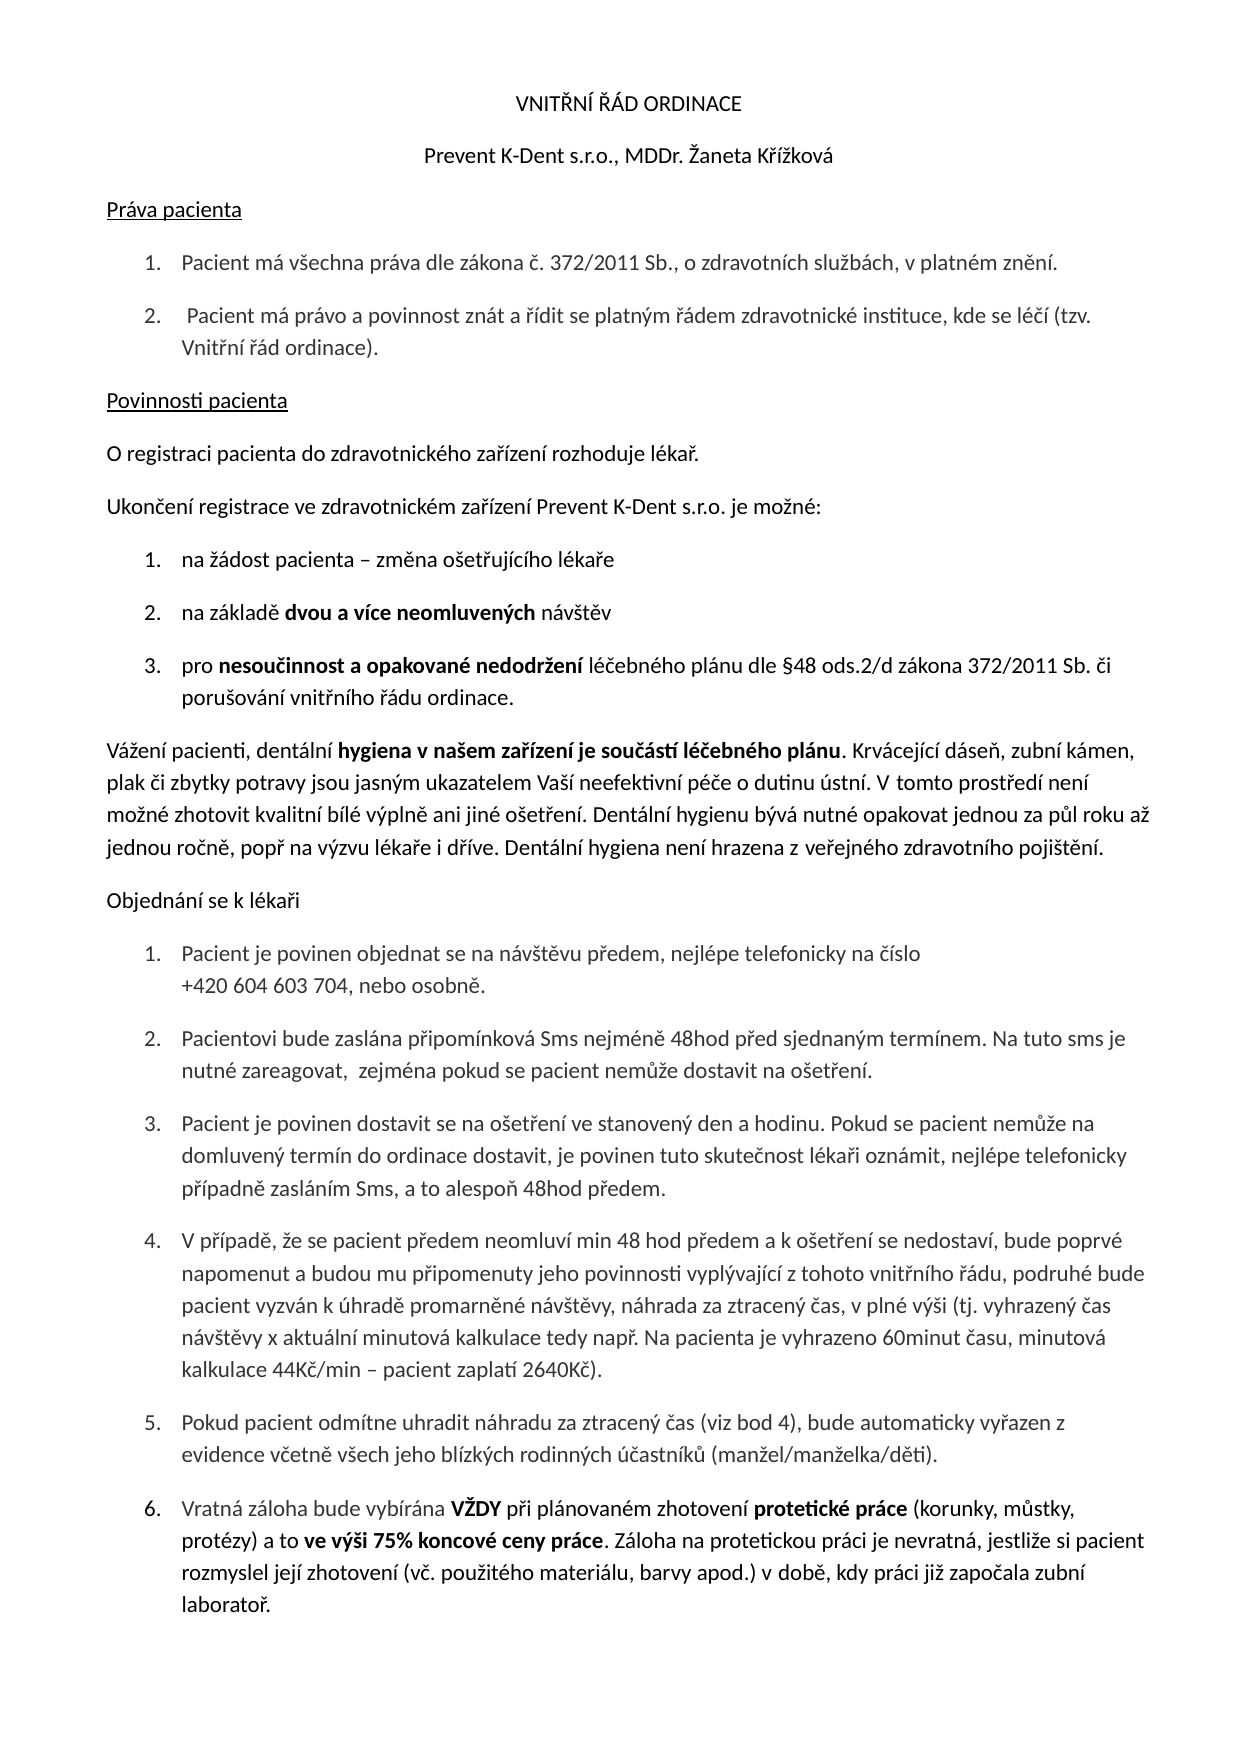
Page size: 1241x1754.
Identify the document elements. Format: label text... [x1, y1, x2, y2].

text Prevent K-Dent s.r.o., MDDr. Žaneta Křížková [106, 142, 1152, 170]
text Povinnosti pacienta [106, 386, 1152, 414]
text VNITŘNÍ ŘÁD ORDINACE [106, 89, 1152, 117]
list Vratná záloha bude vybírána VŽDY při plánovaném zhotovení protetické práce (korunky, můstky, protézy) a to ve výši 75% koncové ceny práce. Záloha na protetickou práci je nevratná, jestliže si pacient rozmyslel její zhotovení (vč. použitého materiálu, barvy apod.) v době, kdy práci již započala zubní laboratoř. [144, 1494, 1152, 1618]
list Pacient má všechna práva dle zákona č. 372/2011 Sb., o zdravotních službách, v platném znění. [144, 248, 1152, 276]
list Pacient je povinen dostavit se na ošetření ve stanovený den a hodinu. Pokud se pacient nemůže na domluvený termín do ordinace dostavit, je povinen tuto skutečnost lékaři oznámit, nejlépe telefonicky případně zasláním Sms, a to alespoň 48hod předem. [144, 1109, 1152, 1202]
text Objednání se k lékaři [106, 886, 1152, 914]
text O registraci pacienta do zdravotnického zařízení rozhoduje lékař. [106, 439, 1152, 467]
list V případě, že se pacient předem neomluví min 48 hod předem a k ošetření se nedostaví, bude poprvé napomenut a budou mu připomenuty jeho povinnosti vyplývající z tohoto vnitřního řádu, podruhé bude pacient vyzván k úhradě promarněné návštěvy, náhrada za ztracený čas, v plné výši (tj. vyhrazený čas návštěvy x aktuální minutová kalkulace tedy např. Na pacienta je vyhrazeno 60minut času, minutová kalkulace 44Kč/min – pacient zaplatí 2640Kč). [144, 1227, 1152, 1383]
list Pacientovi bude zaslána připomínková Sms nejméně 48hod před sjednaným termínem. Na tuto sms je nutné zareagovat, zejména pokud se pacient nemůže dostavit na ošetření. [144, 1024, 1152, 1084]
list Pacient je povinen objednat se na návštěvu předem, nejlépe telefonicky na číslo +420 604 603 704, nebo osobně. [144, 939, 1152, 999]
list na základě dvou a více neomluvených návštěv [144, 598, 1152, 626]
list pro nesoučinnost a opakované nedodržení léčebného plánu dle §48 ods.2/d zákona 372/2011 Sb. či porušování vnitřního řádu ordinace. [144, 651, 1152, 711]
text Ukončení registrace ve zdravotnickém zařízení Prevent K-Dent s.r.o. je možné: [106, 492, 1152, 520]
list Pokud pacient odmítne uhradit náhradu za ztracený čas (viz bod 4), bude automaticky vyřazen z evidence včetně všech jeho blízkých rodinných účastníků (manžel/manželka/děti). [144, 1408, 1152, 1469]
list na žádost pacienta – změna ošetřujícího lékaře [144, 545, 1152, 573]
text Vážení pacienti, dentální hygiena v našem zařízení je součástí léčebného plánu. Krvácející dáseň, zubní kámen, plak či zbytky potravy jsou jasným ukazatelem Vaší neefektivní péče o dutinu ústní. V tomto prostředí není možné zhotovit kvalitní bílé výplně ani jiné ošetření. Dentální hygienu bývá nutné opakovat jednou za půl roku až jednou ročně, popř na výzvu lékaře i dříve. Dentální hygiena není hrazena z veřejného zdravotního pojištění. [106, 736, 1152, 861]
list Pacient má právo a povinnost znát a řídit se platným řádem zdravotnické instituce, kde se léčí (tzv. Vnitřní řád ordinace). [144, 301, 1152, 361]
text Práva pacienta [106, 195, 1152, 223]
